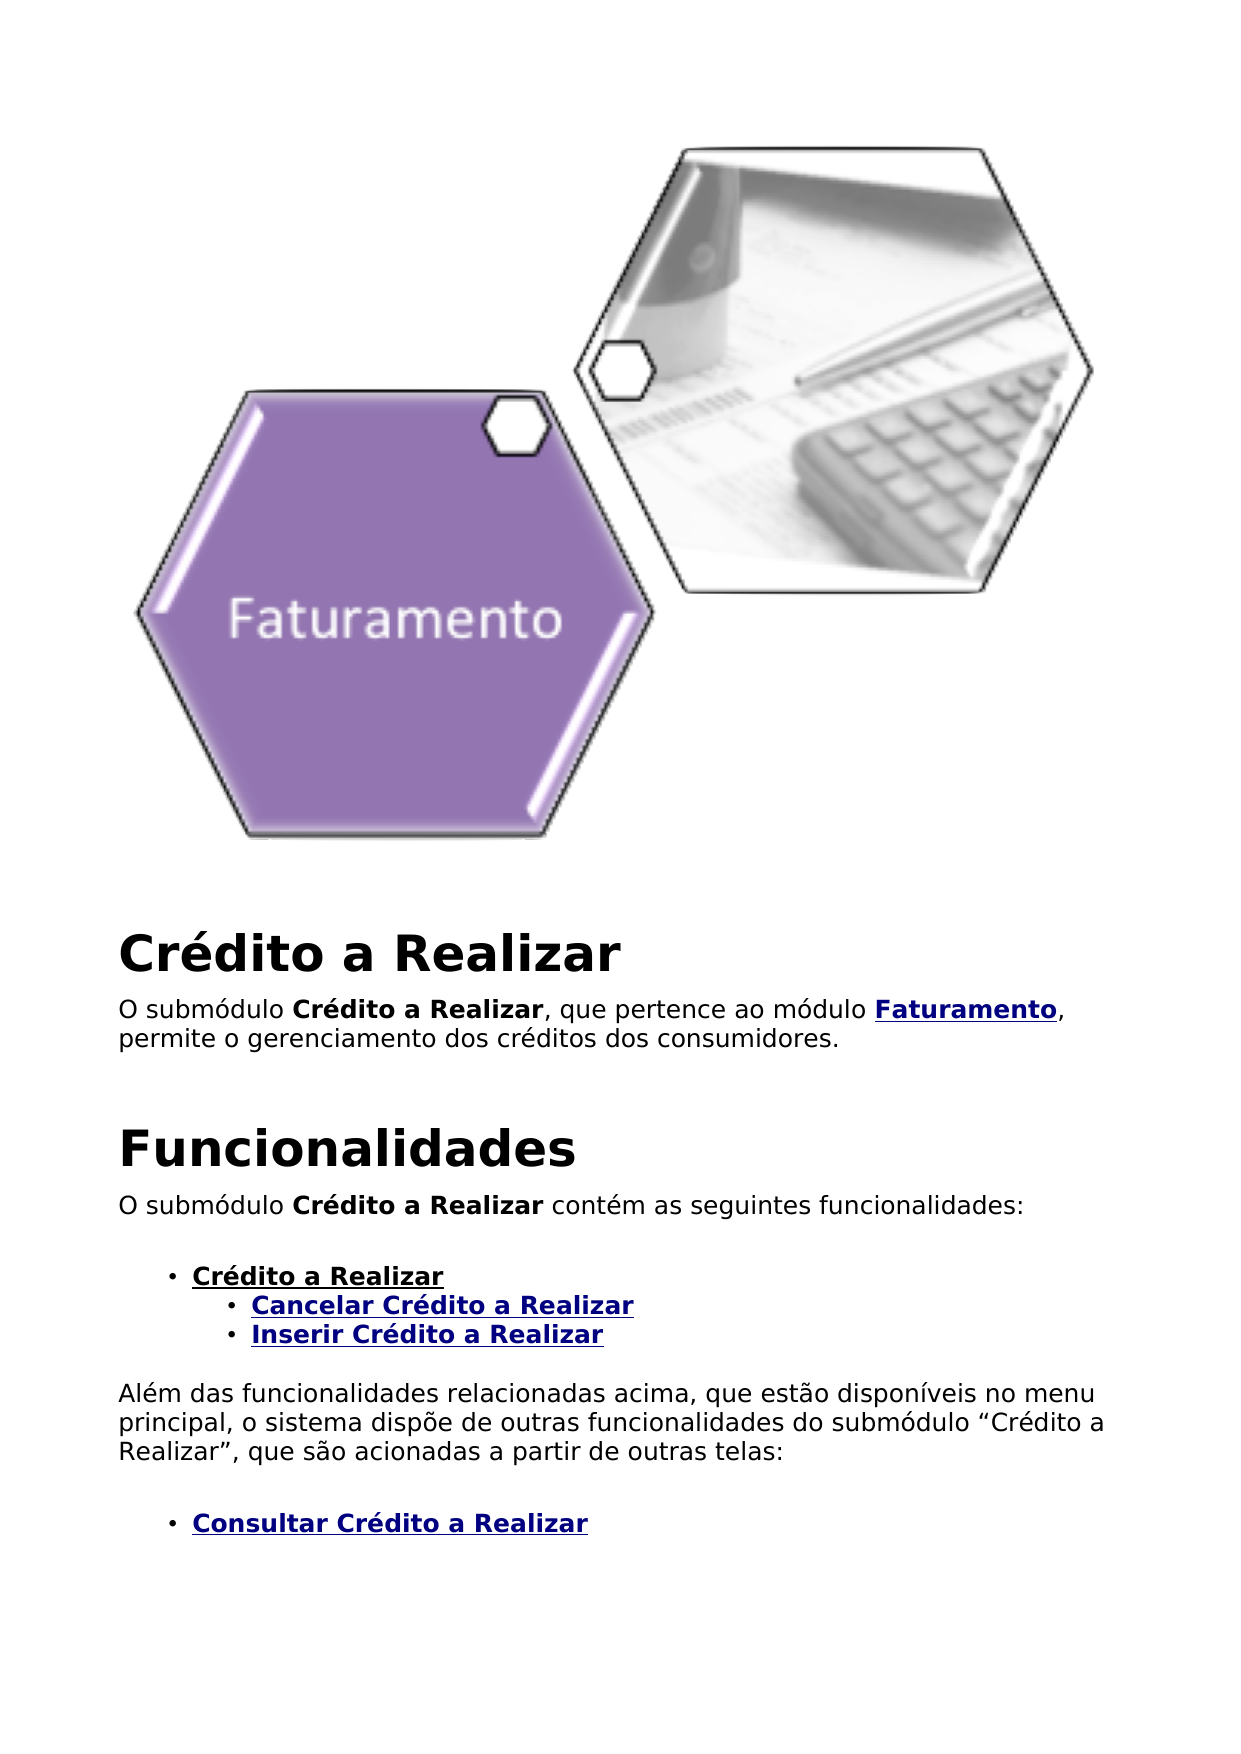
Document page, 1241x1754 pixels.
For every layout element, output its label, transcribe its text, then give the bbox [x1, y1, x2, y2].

list Consultar Crédito a Realizar [177, 1509, 1122, 1538]
list Crédito a Realizar [177, 1262, 1122, 1291]
text [118, 1538, 1122, 1625]
text O submódulo Crédito a Realizar, que pertence ao módulo Faturamento, permite o gerenciamento dos créditos dos consumidores. [118, 995, 1122, 1083]
picture [118, 118, 1123, 858]
list Inserir Crédito a Realizar [236, 1321, 1122, 1350]
subtitle Crédito a Realizar [118, 925, 1122, 983]
text Além das funcionalidades relacionadas acima, que estão disponíveis no menu principal, o sistema dispõe de outras funcionalidades do submódulo “Crédito a Realizar”, que são acionadas a partir de outras telas: [118, 1379, 1122, 1467]
subtitle Funcionalidades [118, 1120, 1122, 1179]
list Cancelar Crédito a Realizar [236, 1291, 1122, 1321]
text O submódulo Crédito a Realizar contém as seguintes funcionalidades: [118, 1191, 1122, 1220]
